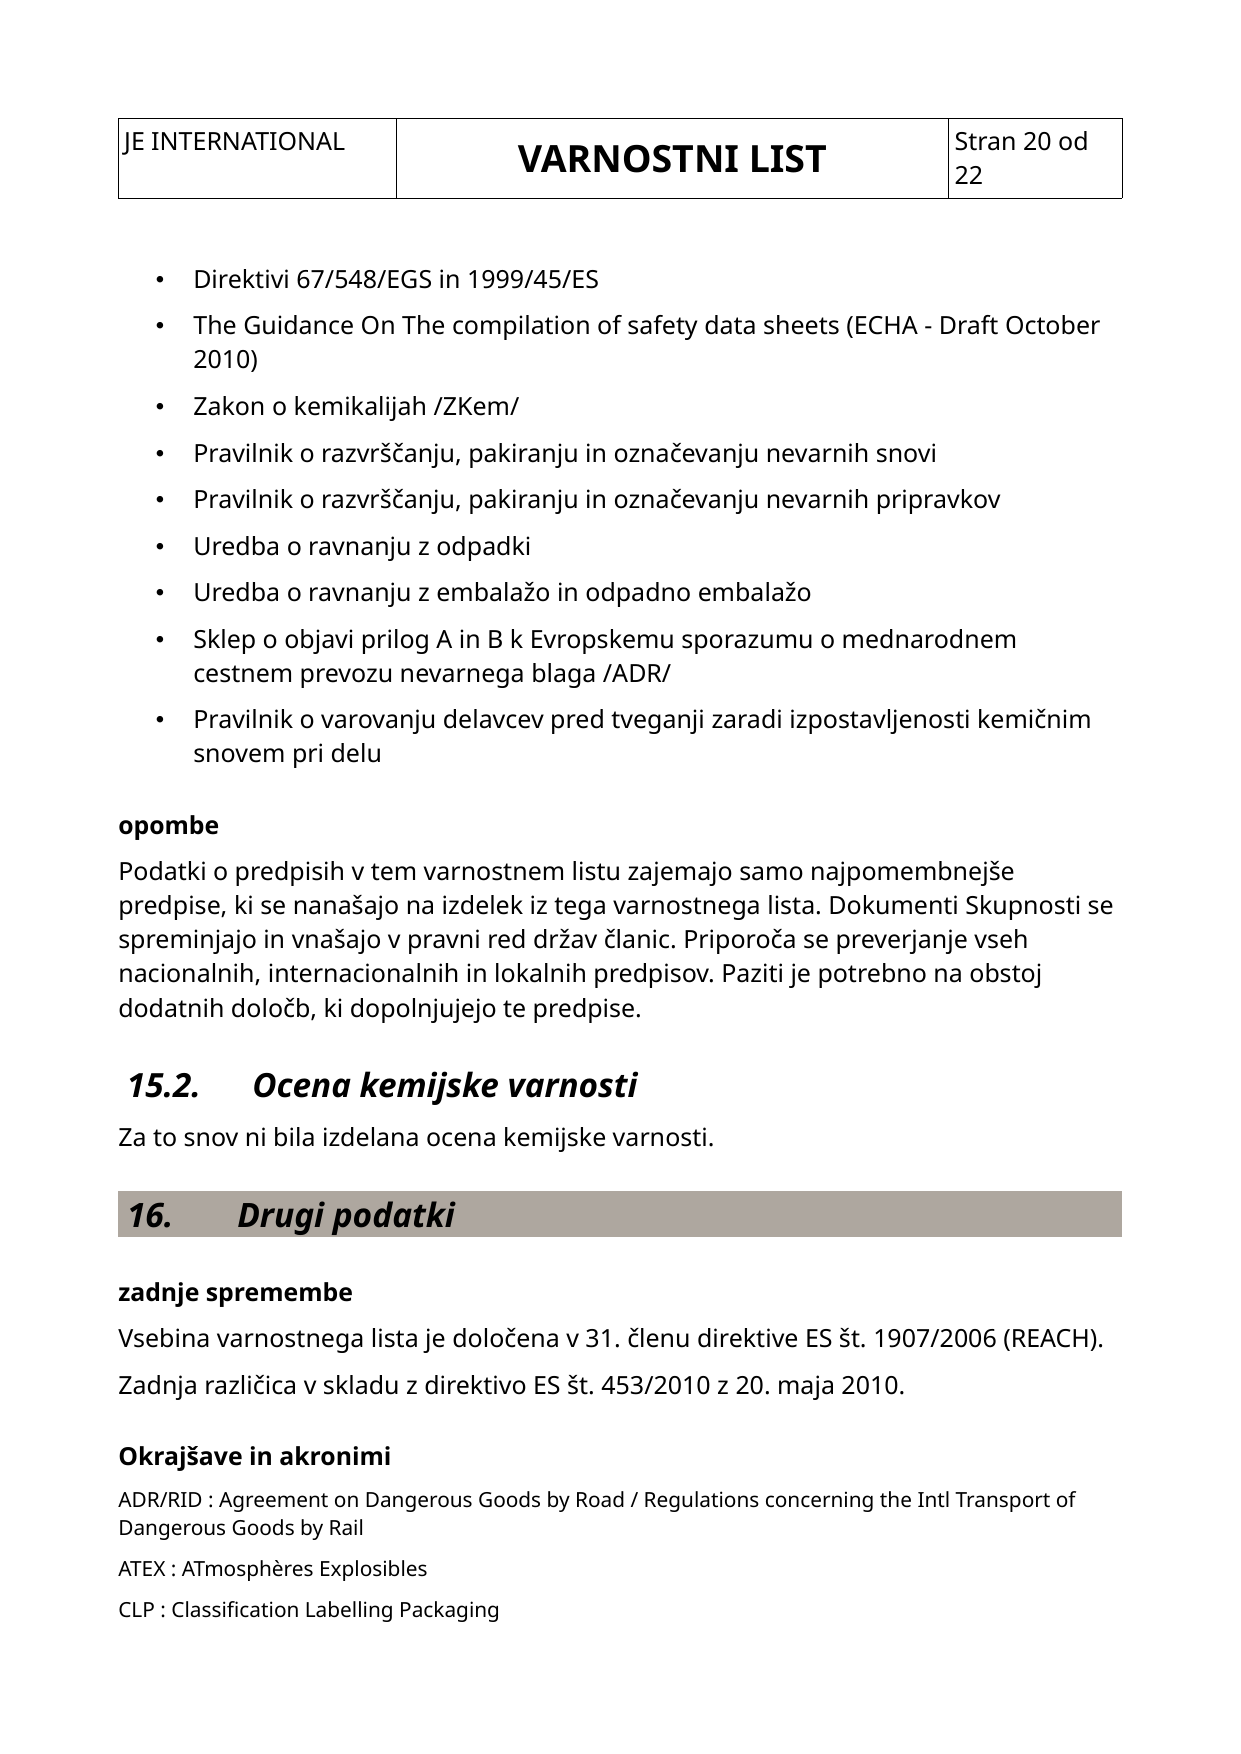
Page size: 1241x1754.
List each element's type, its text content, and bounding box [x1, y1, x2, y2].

list The Guidance On The compilation of safety data sheets (ECHA - Draft October 2010) [156, 308, 1122, 376]
text ADR/RID : Agreement on Dangerous Goods by Road / Regulations concerning the Intl Transport of Dangerous Goods by Rail [118, 1485, 1122, 1542]
list Pravilnik o razvrščanju, pakiranju in označevanju nevarnih snovi [156, 435, 1122, 469]
list Uredba o ravnanju z embalažo in odpadno embalažo [156, 575, 1122, 609]
list Pravilnik o varovanju delavcev pred tveganji zaradi izpostavljenosti kemičnim snovem pri delu [156, 702, 1122, 770]
list Direktivi 67/548/EGS in 1999/45/ES [156, 261, 1122, 296]
subtitle Okrajšave in akronimi [118, 1439, 1122, 1473]
subtitle zadnje spremembe [118, 1274, 1122, 1308]
subtitle opombe [118, 808, 1122, 841]
text Podatki o predpisih v tem varnostnem listu zajemajo samo najpomembnejše predpise, ki se nanašajo na izdelek iz tega varnostnega lista. Dokumenti Skupnosti se spreminjajo in vnašajo v pravni red držav članic. Priporoča se preverjanje vseh nacionalnih, internacionalnih in lokalnih predpisov. Paziti je potrebno na obstoj dodatnih določb, ki dopolnjujejo te predpise. [118, 854, 1122, 1024]
list Uredba o ravnanju z odpadki [156, 528, 1122, 562]
list Pravilnik o razvrščanju, pakiranju in označevanju nevarnih pripravkov [156, 482, 1122, 516]
text Zadnja različica v skladu z direktivo ES št. 453/2010 z 20. maja 2010. [118, 1367, 1122, 1401]
subtitle Drugi podatki [118, 1191, 1122, 1237]
subtitle Ocena kemijske varnosti [118, 1062, 1122, 1107]
text Za to snov ni bila izdelana ocena kemijske varnosti. [118, 1120, 1122, 1154]
text Vsebina varnostnega lista je določena v 31. členu direktive ES št. 1907/2006 (REACH). [118, 1321, 1122, 1355]
list Zakon o kemikalijah /ZKem/ [156, 389, 1122, 423]
text ATEX : ATmosphères Explosibles [118, 1554, 1122, 1583]
list Sklep o objavi prilog A in B k Evropskemu sporazumu o mednarodnem cestnem prevozu nevarnega blaga /ADR/ [156, 621, 1122, 689]
text CLP : Classification Labelling Packaging [118, 1595, 1122, 1624]
